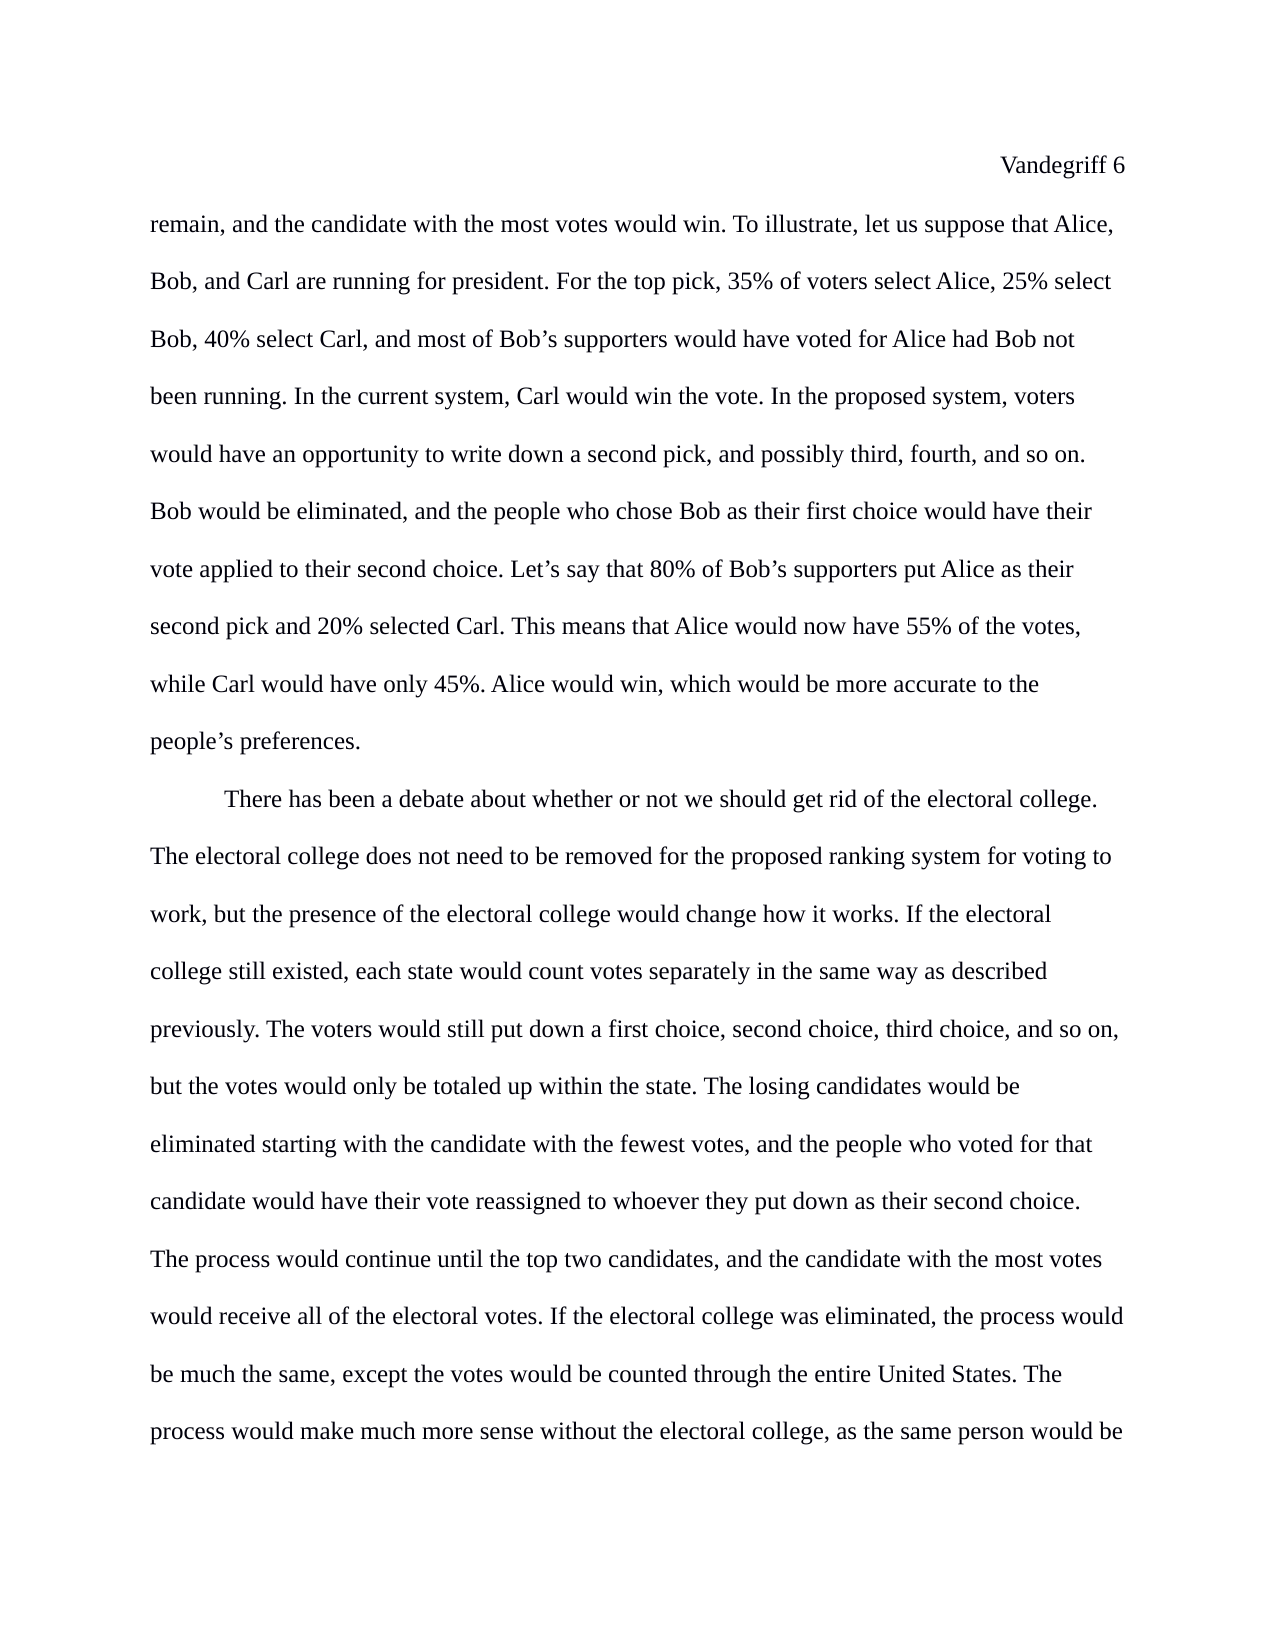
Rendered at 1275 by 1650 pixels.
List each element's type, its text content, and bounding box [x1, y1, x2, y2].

text remain, and the candidate with the most votes would win. To illustrate, let us suppose that Alice, Bob, and Carl are running for president. For the top pick, 35% of voters select Alice, 25% select Bob, 40% select Carl, and most of Bob’s supporters would have voted for Alice had Bob not been running. In the current system, Carl would win the vote. In the proposed system, voters would have an opportunity to write down a second pick, and possibly third, fourth, and so on. Bob would be eliminated, and the people who chose Bob as their first choice would have their vote applied to their second choice. Let’s say that 80% of Bob’s supporters put Alice as their second pick and 20% selected Carl. This means that Alice would now have 55% of the votes, while Carl would have only 45%. Alice would win, which would be more accurate to the people’s preferences. [150, 209, 1125, 755]
text There has been a debate about whether or not we should get rid of the electoral college. The electoral college does not need to be removed for the proposed ranking system for voting to work, but the presence of the electoral college would change how it works. If the electoral college still existed, each state would count votes separately in the same way as described previously. The voters would still put down a first choice, second choice, third choice, and so on, but the votes would only be totaled up within the state. The losing candidates would be eliminated starting with the candidate with the fewest votes, and the people who voted for that candidate would have their vote reassigned to whoever they put down as their second choice. The process would continue until the top two candidates, and the candidate with the most votes would receive all of the electoral votes. If the electoral college was eliminated, the process would be much the same, except the votes would be counted through the entire United States. The process would make much more sense without the electoral college, as the same person would be [150, 784, 1125, 1445]
